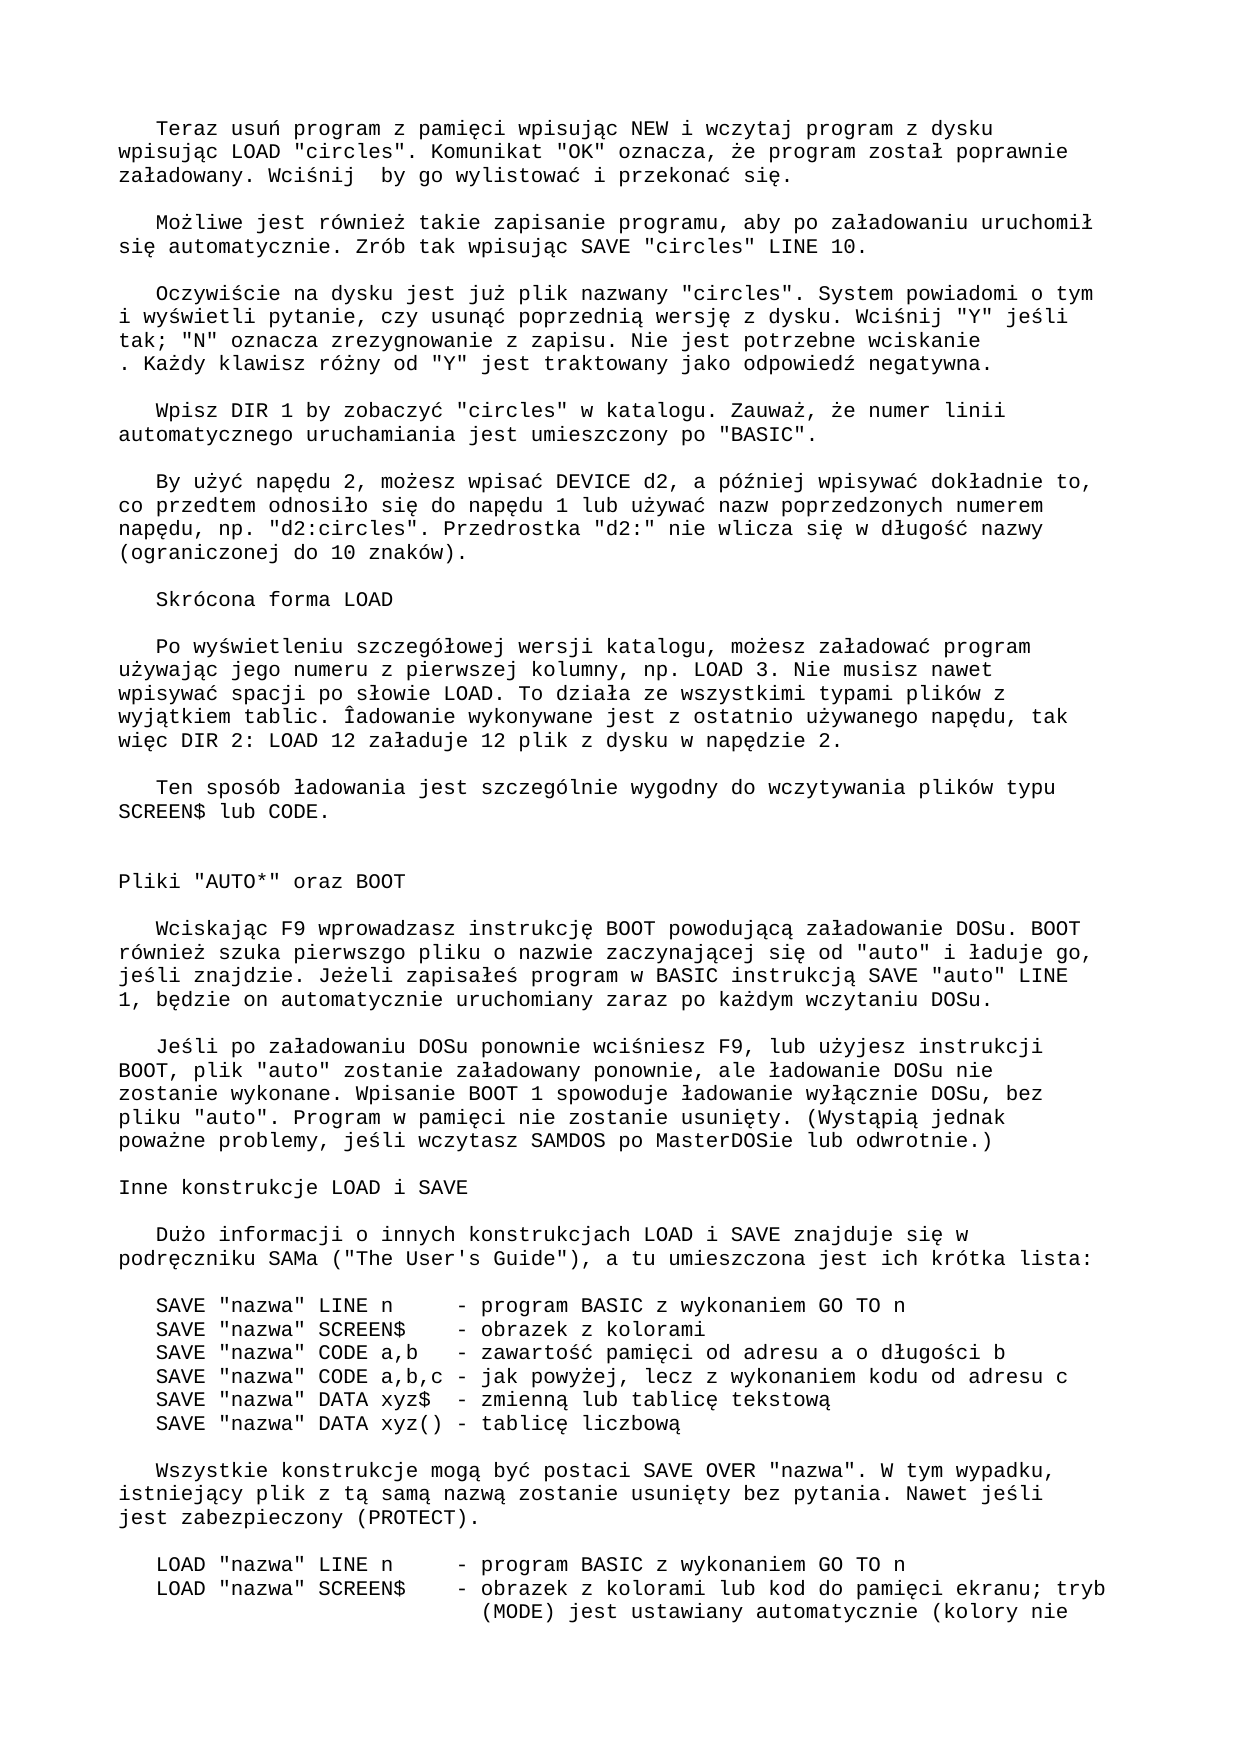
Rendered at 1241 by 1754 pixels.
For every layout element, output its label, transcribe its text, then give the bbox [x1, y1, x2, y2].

text Pliki "AUTO*" oraz BOOT [118, 871, 1122, 895]
text . Każdy klawisz różny od "Y" jest traktowany jako odpowiedź negatywna. [118, 353, 1122, 377]
text napędu, np. "d2:circles". Przedrostka "d2:" nie wlicza się w długość nazwy [118, 518, 1122, 542]
text 1, będzie on automatycznie uruchomiany zaraz po każdym wczytaniu DOSu. [118, 989, 1122, 1013]
text Możliwe jest również takie zapisanie programu, aby po załadowaniu uruchomił [118, 212, 1122, 236]
text używając jego numeru z pierwszej kolumny, np. LOAD 3. Nie musisz nawet [118, 659, 1122, 683]
text LOAD "nazwa" LINE n - program BASIC z wykonaniem GO TO n [118, 1554, 1122, 1578]
text poważne problemy, jeśli wczytasz SAMDOS po MasterDOSie lub odwrotnie.) [118, 1130, 1122, 1154]
text tak; "N" oznacza zrezygnowanie z zapisu. Nie jest potrzebne wciskanie [118, 330, 1122, 353]
text By użyć napędu 2, możesz wpisać DEVICE d2, a później wpisywać dokładnie to, [118, 471, 1122, 495]
text wyjątkiem tablic. Îadowanie wykonywane jest z ostatnio używanego napędu, tak [118, 707, 1122, 730]
text SAVE "nazwa" DATA xyz$ - zmienną lub tablicę tekstową [118, 1389, 1122, 1413]
text wpisywać spacji po słowie LOAD. To działa ze wszystkimi typami plików z [118, 683, 1122, 707]
text Inne konstrukcje LOAD i SAVE [118, 1177, 1122, 1201]
text jeśli znajdzie. Jeżeli zapisałeś program w BASIC instrukcją SAVE "auto" LINE [118, 966, 1122, 989]
text co przedtem odnosiło się do napędu 1 lub używać nazw poprzedzonych numerem [118, 495, 1122, 518]
text Wszystkie konstrukcje mogą być postaci SAVE OVER "nazwa". W tym wypadku, [118, 1460, 1122, 1483]
text Oczywiście na dysku jest już plik nazwany "circles". System powiadomi o tym [118, 283, 1122, 306]
text Jeśli po załadowaniu DOSu ponownie wciśniesz F9, lub użyjesz instrukcji [118, 1036, 1122, 1060]
text więc DIR 2: LOAD 12 załaduje 12 plik z dysku w napędzie 2. [118, 730, 1122, 754]
text się automatycznie. Zrób tak wpisując SAVE "circles" LINE 10. [118, 236, 1122, 259]
text Po wyświetleniu szczegółowej wersji katalogu, możesz załadować program [118, 636, 1122, 659]
text BOOT, plik "auto" zostanie załadowany ponownie, ale ładowanie DOSu nie [118, 1060, 1122, 1083]
text Ten sposób ładowania jest szczególnie wygodny do wczytywania plików typu [118, 777, 1122, 801]
text załadowany. Wciśnij by go wylistować i przekonać się. [118, 165, 1122, 189]
text Wciskając F9 wprowadzasz instrukcję BOOT powodującą załadowanie DOSu. BOOT [118, 918, 1122, 942]
text SAVE "nazwa" LINE n - program BASIC z wykonaniem GO TO n [118, 1295, 1122, 1319]
text SAVE "nazwa" DATA xyz() - tablicę liczbową [118, 1413, 1122, 1436]
text (ograniczonej do 10 znaków). [118, 542, 1122, 565]
text SAVE "nazwa" CODE a,b - zawartość pamięci od adresu a o długości b [118, 1342, 1122, 1366]
text Teraz usuń program z pamięci wpisując NEW i wczytaj program z dysku [118, 118, 1122, 142]
text automatycznego uruchamiania jest umieszczony po "BASIC". [118, 424, 1122, 448]
text pliku "auto". Program w pamięci nie zostanie usunięty. (Wystąpią jednak [118, 1107, 1122, 1130]
text Dużo informacji o innych konstrukcjach LOAD i SAVE znajduje się w [118, 1224, 1122, 1248]
text zostanie wykonane. Wpisanie BOOT 1 spowoduje ładowanie wyłącznie DOSu, bez [118, 1083, 1122, 1107]
text istniejący plik z tą samą nazwą zostanie usunięty bez pytania. Nawet jeśli [118, 1483, 1122, 1507]
text SAVE "nazwa" SCREEN$ - obrazek z kolorami [118, 1319, 1122, 1342]
text Skrócona forma LOAD [118, 589, 1122, 612]
text podręczniku SAMa ("The User's Guide"), a tu umieszczona jest ich krótka lista: [118, 1248, 1122, 1272]
text wpisując LOAD "circles". Komunikat "OK" oznacza, że program został poprawnie [118, 142, 1122, 165]
text jest zabezpieczony (PROTECT). [118, 1507, 1122, 1531]
text również szuka pierwszgo pliku o nazwie zaczynającej się od "auto" i ładuje go, [118, 942, 1122, 966]
text (MODE) jest ustawiany automatycznie (kolory nie [118, 1601, 1122, 1625]
text Wpisz DIR 1 by zobaczyć "circles" w katalogu. Zauważ, że numer linii [118, 401, 1122, 424]
text LOAD "nazwa" SCREEN$ - obrazek z kolorami lub kod do pamięci ekranu; tryb [118, 1578, 1122, 1601]
text SAVE "nazwa" CODE a,b,c - jak powyżej, lecz z wykonaniem kodu od adresu c [118, 1366, 1122, 1389]
text SCREEN$ lub CODE. [118, 801, 1122, 824]
text i wyświetli pytanie, czy usunąć poprzednią wersję z dysku. Wciśnij "Y" jeśli [118, 306, 1122, 330]
